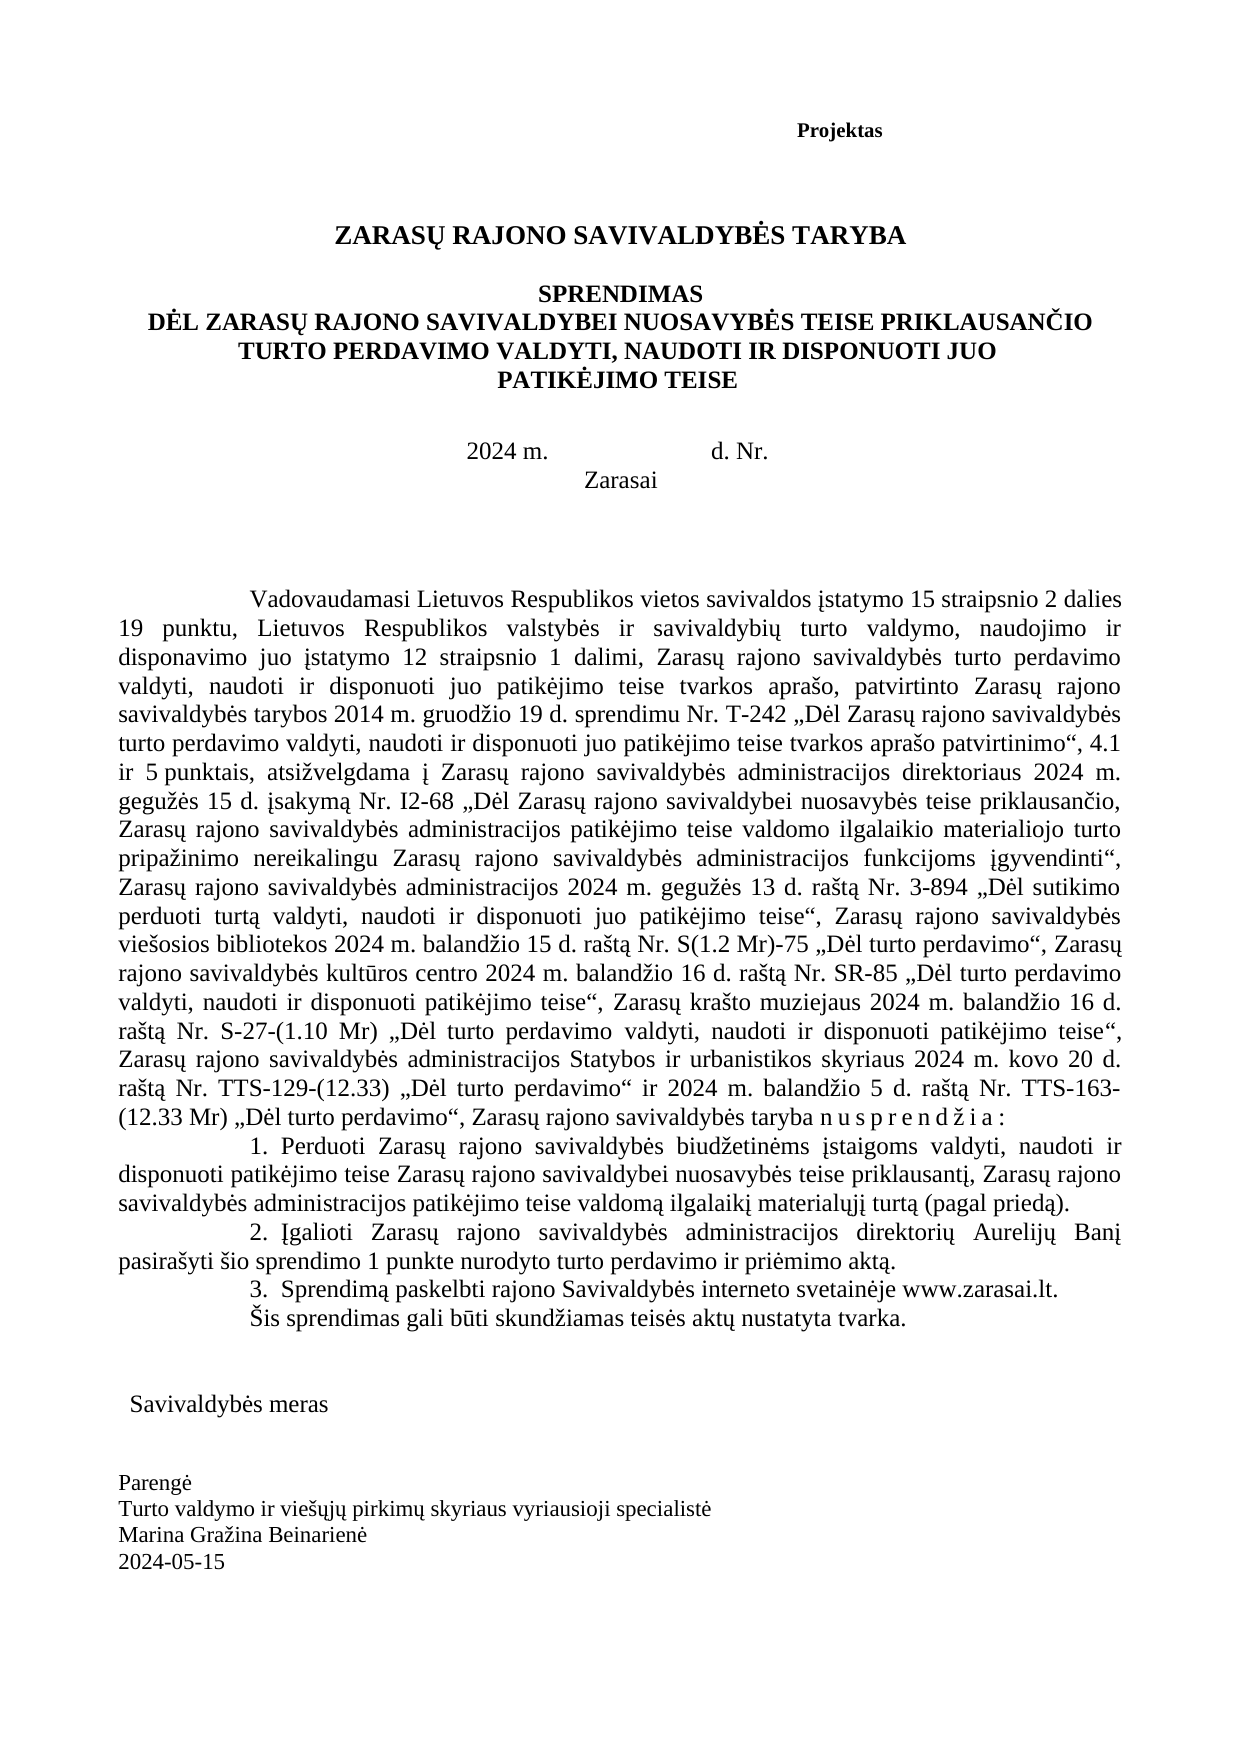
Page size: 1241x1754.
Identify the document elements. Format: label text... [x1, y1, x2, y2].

table_cell DĖL ZARASŲ RAJONO SAVIVALDYBEI NUOSAVYBĖS TEISE PRIKLAUSANČIO TURTO PERDAVIMO VALDYTI, NAUDOTI IR DISPONUOTI JUO PATIKĖJIMO TEISE [118, 308, 1123, 394]
table_cell Zarasai [118, 465, 1123, 493]
table_cell [118, 394, 1123, 422]
table_header Projektas [628, 118, 894, 147]
table_header [118, 118, 1123, 219]
table_cell Zarasų rajono savivaldybės TARYBA [118, 219, 1123, 250]
text Turto valdymo ir viešųjų pirkimų skyriaus vyriausioji specialistė [118, 1495, 1122, 1521]
text 3. Sprendimą paskelbti rajono Savivaldybės interneto svetainėje www.zarasai.lt. [118, 1274, 1122, 1303]
text 2. Įgalioti Zarasų rajono savivaldybės administracijos direktorių Aurelijų Banį pasirašyti šio sprendimo 1 punkte nurodyto turto perdavimo ir priėmimo aktą. [118, 1217, 1122, 1274]
table_cell [617, 250, 1123, 279]
table_cell SPRENDIMAS [118, 279, 1123, 307]
table_cell [118, 250, 617, 279]
text Marina Gražina Beinarienė [118, 1521, 1122, 1548]
table_cell [118, 494, 1123, 556]
table_header [894, 118, 1123, 147]
text Parengė [118, 1469, 1122, 1495]
table_cell [118, 423, 1123, 436]
text Šis sprendimas gali būti skundžiamas teisės aktų nustatyta tvarka. [118, 1303, 1122, 1332]
text 1. Perduoti Zarasų rajono savivaldybės biudžetinėms įstaigoms valdyti, naudoti ir disponuoti patikėjimo teise Zarasų rajono savivaldybei nuosavybės teise priklausantį, Zarasų rajono savivaldybės administracijos patikėjimo teise valdomą ilgalaikį materialųjį turtą (pagal priedą). [118, 1131, 1122, 1217]
table_header Savivaldybės meras [118, 1390, 543, 1418]
text 2024-05-15 [118, 1548, 1122, 1574]
table_header [711, 1390, 1123, 1418]
table_header [129, 118, 628, 147]
table_header [543, 1390, 711, 1418]
table_cell 2024 m. d. Nr. [118, 436, 1123, 465]
text Vadovaudamasi Lietuvos Respublikos vietos savivaldos įstatymo 15 straipsnio 2 dalies 19 punktu, Lietuvos Respublikos valstybės ir savivaldybių turto valdymo, naudojimo ir disponavimo juo įstatymo 12 straipsnio 1 dalimi, Zarasų rajono savivaldybės turto perdavimo valdyti, naudoti ir disponuoti juo patikėjimo teise tvarkos aprašo, patvirtinto Zarasų rajono savivaldybės tarybos 2014 m. gruodžio 19 d. sprendimu Nr. T-242 „Dėl Zarasų rajono savivaldybės turto perdavimo valdyti, naudoti ir disponuoti juo patikėjimo teise tvarkos aprašo patvirtinimo“, 4.1 ir 5 punktais, atsižvelgdama į Zarasų rajono savivaldybės administracijos direktoriaus 2024 m. gegužės 15 d. įsakymą Nr. I2-68 „Dėl Zarasų rajono savivaldybei nuosavybės teise priklausančio, Zarasų rajono savivaldybės administracijos patikėjimo teise valdomo ilgalaikio materialiojo turto pripažinimo nereikalingu Zarasų rajono savivaldybės administracijos funkcijoms įgyvendinti“, Zarasų rajono savivaldybės administracijos 2024 m. gegužės 13 d. raštą Nr. 3-894 „Dėl sutikimo perduoti turtą valdyti, naudoti ir disponuoti juo patikėjimo teise“, Zarasų rajono savivaldybės viešosios bibliotekos 2024 m. balandžio 15 d. raštą Nr. S(1.2 Mr)‑75 „Dėl turto perdavimo“, Zarasų rajono savivaldybės kultūros centro 2024 m. balandžio 16 d. raštą Nr. SR-85 „Dėl turto perdavimo valdyti, naudoti ir disponuoti patikėjimo teise“, Zarasų krašto muziejaus 2024 m. balandžio 16 d. raštą Nr. S-27-(1.10 Mr) „Dėl turto perdavimo valdyti, naudoti ir disponuoti patikėjimo teise“, Zarasų rajono savivaldybės administracijos Statybos ir urbanistikos skyriaus 2024 m. kovo 20 d. raštą Nr. TTS-129-(12.33) „Dėl turto perdavimo“ ir 2024 m. balandžio 5 d. raštą Nr. TTS-163-(12.33 Mr) „Dėl turto perdavimo“, Zarasų rajono savivaldybės taryba nusprendžia: [118, 584, 1122, 1131]
